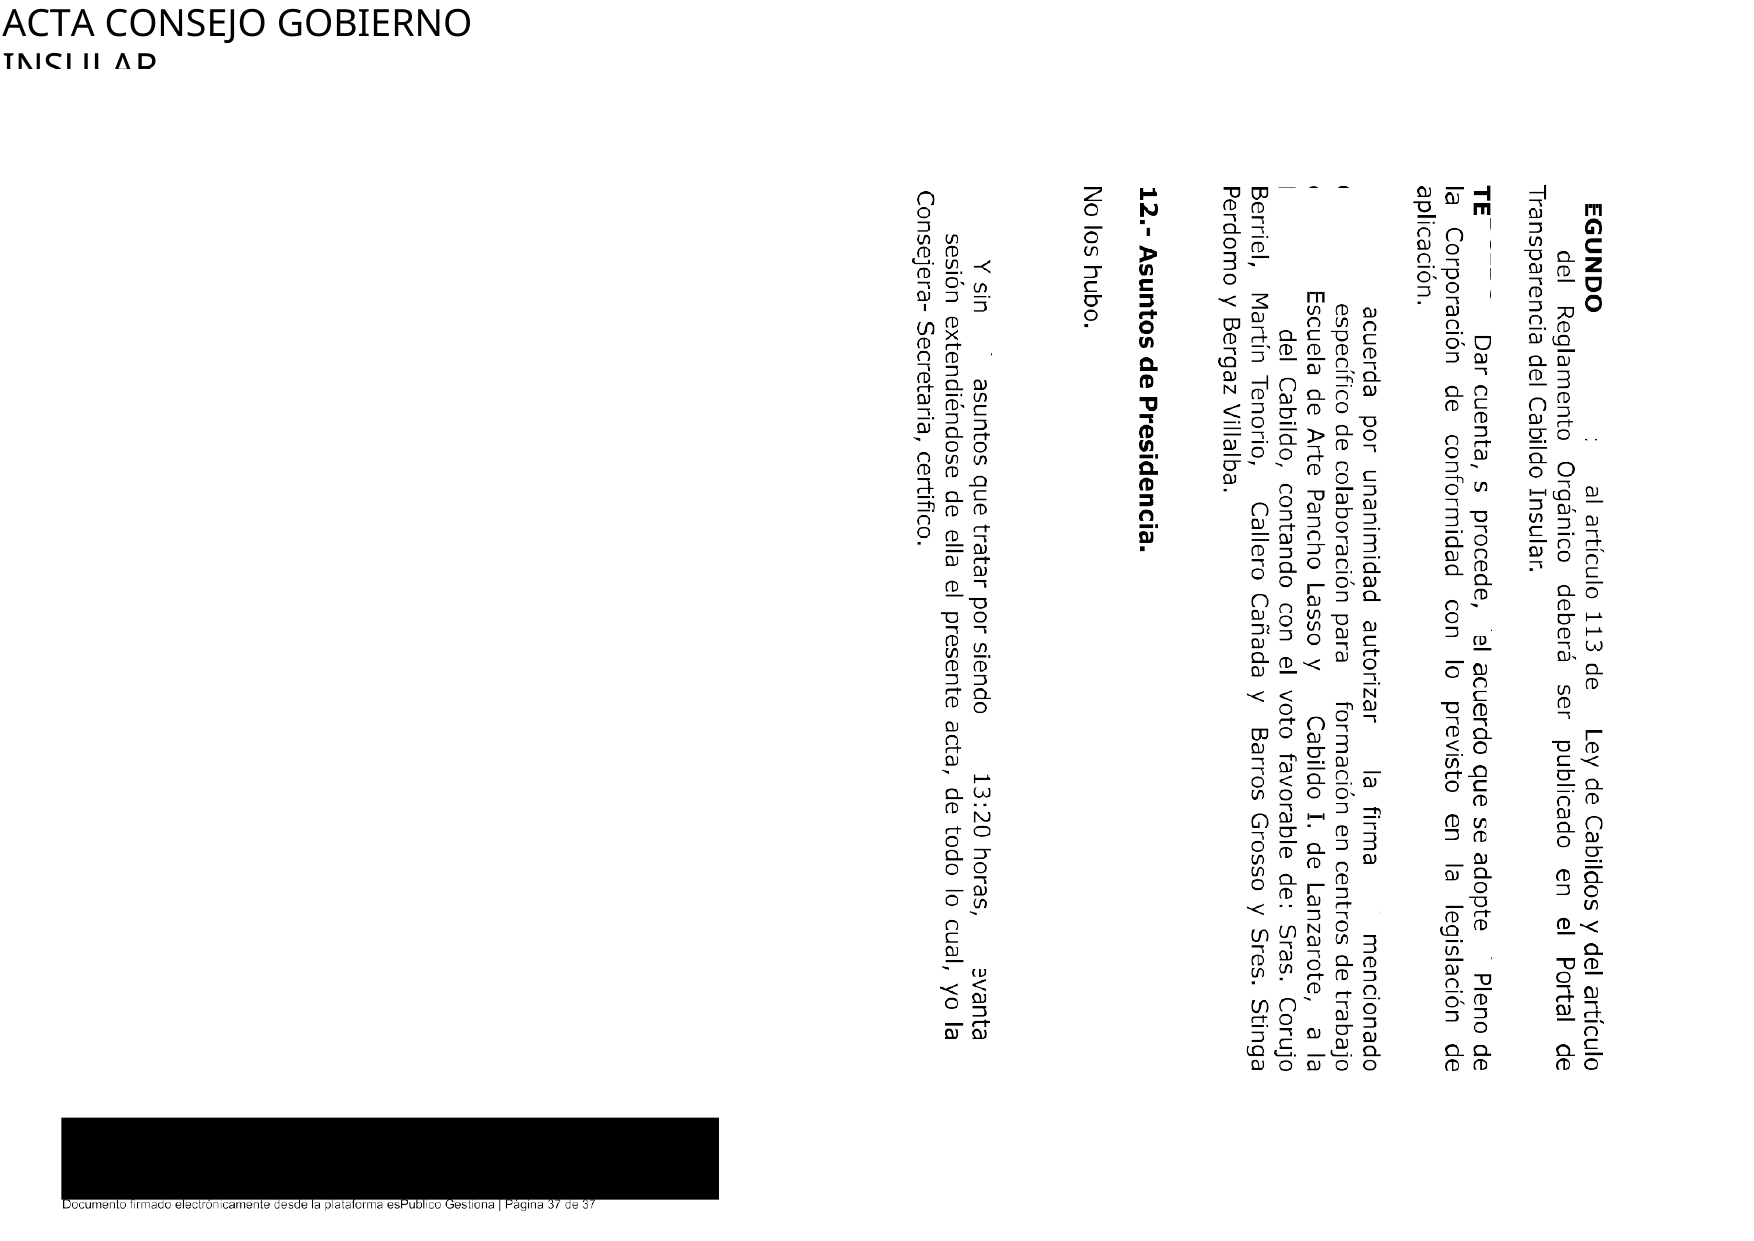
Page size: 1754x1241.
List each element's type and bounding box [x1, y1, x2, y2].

picture [1445, 1044, 1464, 1056]
picture [1445, 666, 1459, 678]
picture [1084, 295, 1102, 321]
picture [1417, 186, 1431, 197]
picture [1445, 758, 1462, 792]
picture [1139, 294, 1157, 348]
picture [1084, 266, 1102, 278]
picture [1084, 281, 1097, 292]
picture [1218, 186, 1381, 1071]
picture [1556, 1044, 1575, 1056]
picture [1417, 215, 1491, 375]
picture [1445, 829, 1459, 840]
picture [1552, 730, 1603, 857]
picture [1473, 703, 1487, 716]
picture [1139, 245, 1157, 291]
picture [1445, 385, 1492, 637]
picture [1556, 869, 1570, 895]
picture [1445, 192, 1459, 204]
picture [1473, 677, 1487, 701]
picture [1584, 885, 1598, 910]
picture [972, 1006, 990, 1039]
picture [1473, 663, 1487, 675]
picture [1584, 871, 1603, 883]
picture [1084, 187, 1102, 201]
picture [1473, 718, 1492, 739]
picture [1556, 1058, 1570, 1070]
picture [1473, 818, 1487, 842]
picture [1473, 741, 1487, 754]
picture [1441, 702, 1463, 756]
picture [1584, 986, 1598, 998]
picture [1556, 985, 1574, 1015]
picture [1556, 958, 1575, 983]
picture [1584, 1001, 1604, 1049]
picture [1140, 203, 1158, 236]
picture [1084, 231, 1098, 256]
picture [1580, 920, 1598, 933]
picture [1584, 1058, 1598, 1070]
picture [1445, 814, 1459, 827]
picture [1140, 188, 1157, 200]
picture [1440, 853, 1492, 1033]
picture [1468, 765, 1487, 777]
picture [1139, 397, 1158, 543]
picture [1473, 1045, 1492, 1070]
picture [1139, 357, 1158, 388]
picture [940, 983, 958, 1009]
picture [63, 1200, 595, 1211]
picture [1473, 780, 1487, 806]
picture [1584, 943, 1603, 969]
picture [912, 191, 992, 1003]
picture [1445, 1059, 1459, 1071]
picture [1524, 185, 1604, 719]
picture [1084, 203, 1098, 216]
